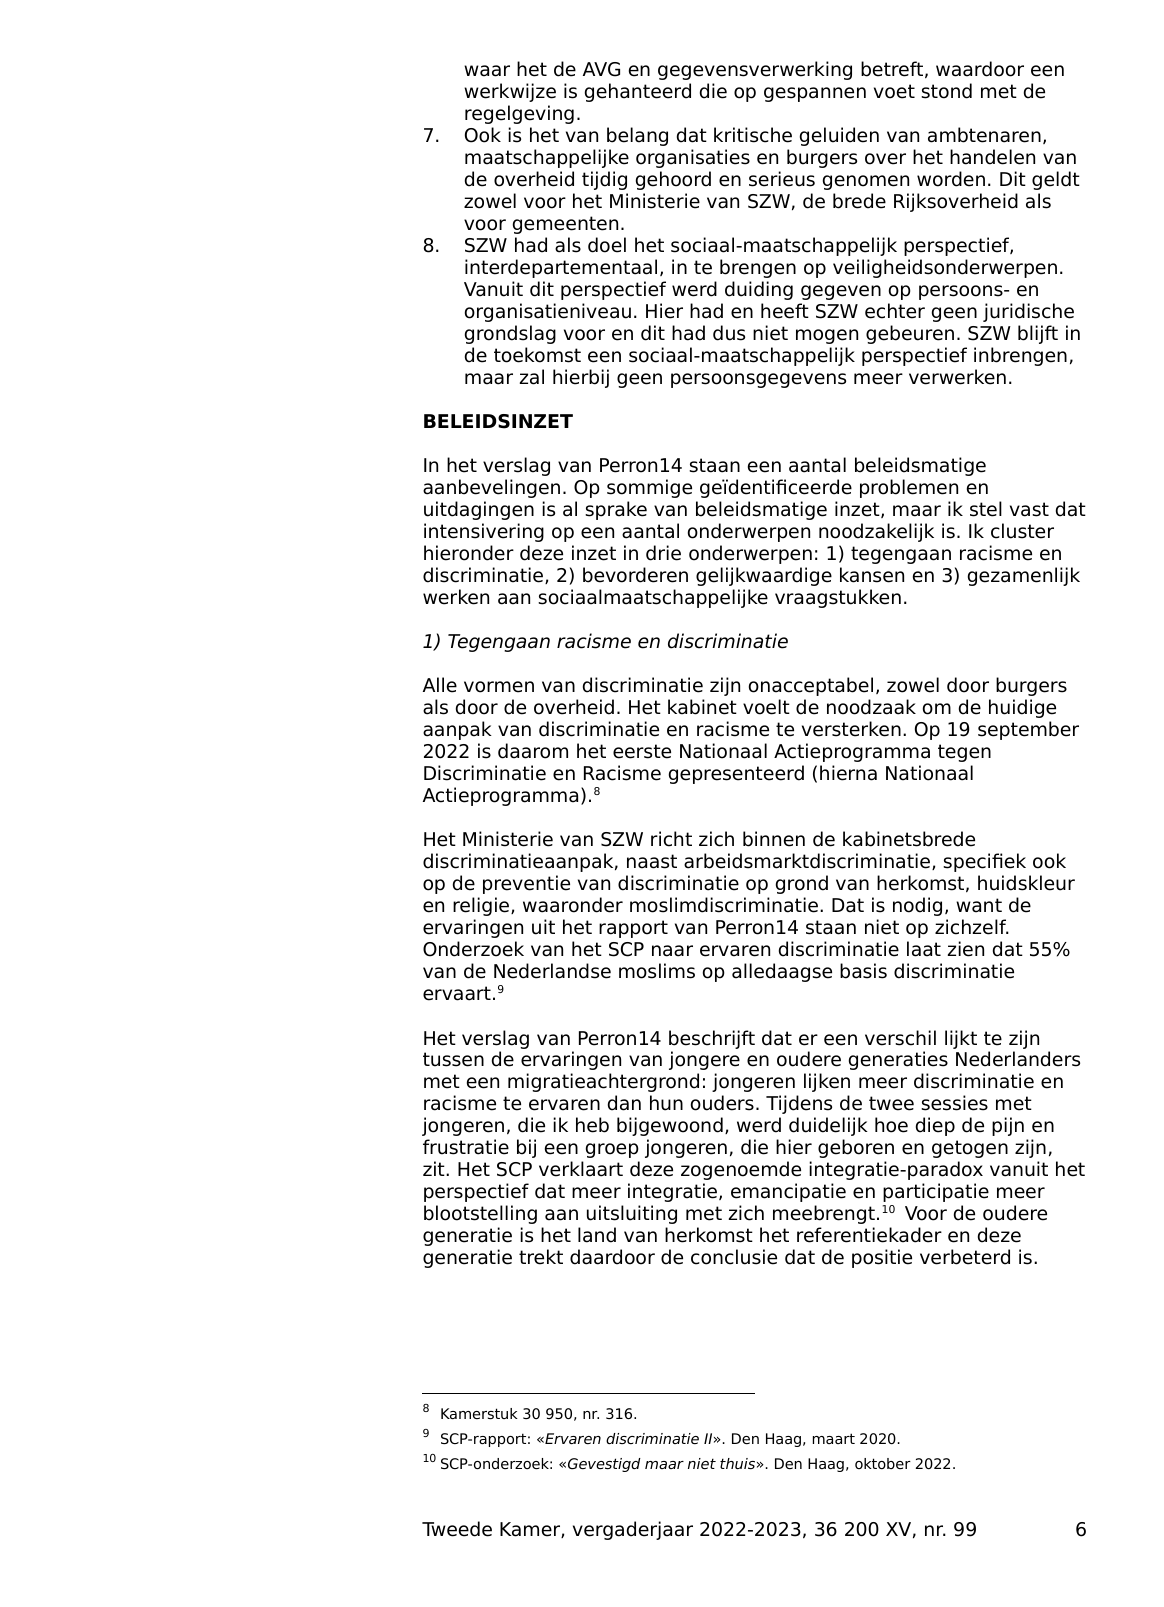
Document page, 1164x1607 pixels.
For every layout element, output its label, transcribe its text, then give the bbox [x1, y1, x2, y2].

text Alle vormen van discriminatie zijn onacceptabel, zowel door burgers als door de overheid. Het kabinet voelt de noodzaak om de huidige aanpak van discriminatie en racisme te versterken. Op 19 september 2022 is daarom het eerste Nationaal Actieprogramma tegen Discriminatie en Racisme gepresenteerd (hierna Nationaal Actieprogramma). [422, 675, 1087, 807]
text Het Ministerie van SZW richt zich binnen de kabinetsbrede discriminatieaanpak, naast arbeidsmarktdiscriminatie, specifiek ook op de preventie van discriminatie op grond van herkomst, huidskleur en religie, waaronder moslimdiscriminatie. Dat is nodig, want de ervaringen uit het rapport van Perron14 staan niet op zichzelf. Onderzoek van het SCP naar ervaren discriminatie laat zien dat 55% van de Nederlandse moslims op alledaagse basis discriminatie ervaart. [422, 829, 1087, 1005]
text Kamerstuk 30 950, nr. 316. [422, 1402, 1087, 1424]
subtitle 1) Tegengaan racisme en discriminatie [422, 631, 1087, 653]
subtitle BELEIDSINZET [422, 411, 1087, 433]
text SCP-onderzoek: «Gevestigd maar niet thuis». Den Haag, oktober 2022. [422, 1452, 1087, 1474]
text SCP-rapport: «Ervaren discriminatie II». Den Haag, maart 2020. [422, 1427, 1087, 1449]
text 7. Ook is het van belang dat kritische geluiden van ambtenaren, maatschappelijke organisaties en burgers over het handelen van de overheid tijdig gehoord en serieus genomen worden. Dit geldt zowel voor het Ministerie van SZW, de brede Rijksoverheid als voor gemeenten. [422, 125, 1087, 235]
text In het verslag van Perron14 staan een aantal beleidsmatige aanbevelingen. Op sommige geïdentificeerde problemen en uitdagingen is al sprake van beleidsmatige inzet, maar ik stel vast dat intensivering op een aantal onderwerpen noodzakelijk is. Ik cluster hieronder deze inzet in drie onderwerpen: 1) tegengaan racisme en discriminatie, 2) bevorderen gelijkwaardige kansen en 3) gezamenlijk werken aan sociaalmaatschappelijke vraagstukken. [422, 455, 1087, 609]
text waar het de AVG en gegevensverwerking betreft, waardoor een werkwijze is gehanteerd die op gespannen voet stond met de regelgeving. [422, 59, 1087, 125]
text Het verslag van Perron14 beschrijft dat er een verschil lijkt te zijn tussen de ervaringen van jongere en oudere generaties Nederlanders met een migratieachtergrond: jongeren lijken meer discriminatie en racisme te ervaren dan hun ouders. Tijdens de twee sessies met jongeren, die ik heb bijgewoond, werd duidelijk hoe diep de pijn en frustratie bij een groep jongeren, die hier geboren en getogen zijn, zit. Het SCP verklaart deze zogenoemde integratie-paradox vanuit het perspectief dat meer integratie, emancipatie en participatie meer blootstelling aan uitsluiting met zich meebrengt. Voor de oudere generatie is het land van herkomst het referentiekader en deze generatie trekt daardoor de conclusie dat de positie verbeterd is. [422, 1027, 1087, 1269]
text 8. SZW had als doel het sociaal-maatschappelijk perspectief, interdepartementaal, in te brengen op veiligheidsonderwerpen. Vanuit dit perspectief werd duiding gegeven op persoons- en organisatieniveau. Hier had en heeft SZW echter geen juridische grondslag voor en dit had dus niet mogen gebeuren. SZW blijft in de toekomst een sociaal-maatschappelijk perspectief inbrengen, maar zal hierbij geen persoonsgegevens meer verwerken. [422, 235, 1087, 389]
